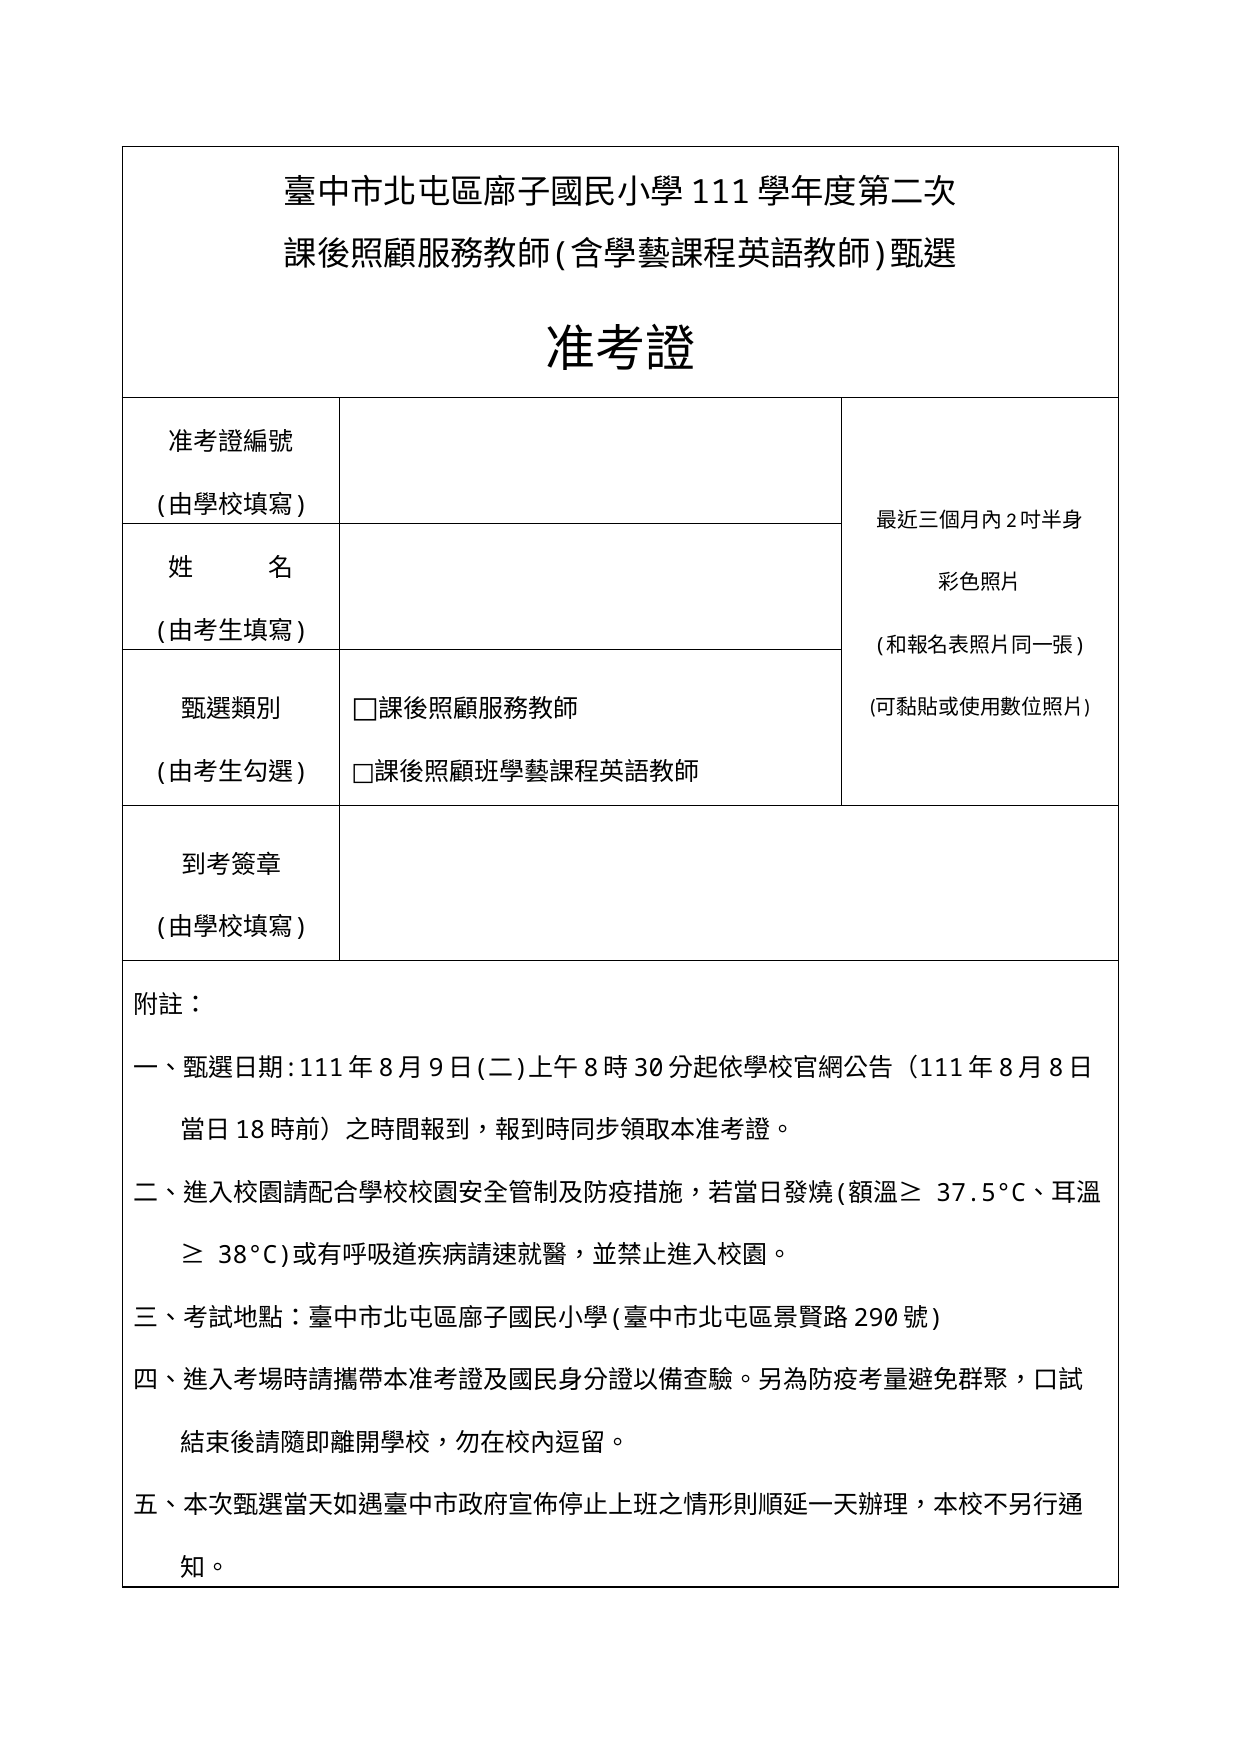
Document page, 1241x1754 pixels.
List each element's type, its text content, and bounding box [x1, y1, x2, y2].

table_header 臺中市北屯區廍子國民小學111學年度第二次 課後照顧服務教師(含學藝課程英語教師)甄選 准考證 [123, 147, 1118, 397]
table_cell 姓 名 (由考生填寫) [123, 524, 339, 649]
table_cell 最近三個月內2吋半身 彩色照片 (和報名表照片同一張) (可黏貼或使用數位照片) [842, 398, 1118, 805]
table_cell [340, 524, 841, 649]
table_cell 准考證編號 (由學校填寫) [123, 398, 339, 523]
table_cell 到考簽章 (由學校填寫) [123, 806, 339, 960]
table_cell [340, 398, 841, 523]
table_cell [340, 806, 1118, 960]
table_cell □課後照顧服務教師 □課後照顧班學藝課程英語教師 [340, 650, 841, 805]
table_cell 附註： 一、甄選日期:111年8月9日(二)上午8時30分起依學校官網公告（111年8月8日當日18時前）之時間報到，報到時同步領取本准考證。 二、進入校園請配合學校校園安全管制及防疫措施，若當日發燒(額溫≥ 37.5°C、耳溫≥ 38°C)或有呼吸道疾病請速就醫，並禁止進入校園。 三、考試地點：臺中市北屯區廍子國民小學(臺中市北屯區景賢路290號) 四、進入考場時請攜帶本准考證及國民身分證以備查驗。另為防疫考量避免群聚，口試結束後請隨即離開學校，勿在校內逗留。 五、本次甄選當天如遇臺中市政府宣佈停止上班之情形則順延一天辦理，本校不另行通知。 [123, 961, 1118, 1586]
table_cell 甄選類別 (由考生勾選) [123, 650, 339, 805]
